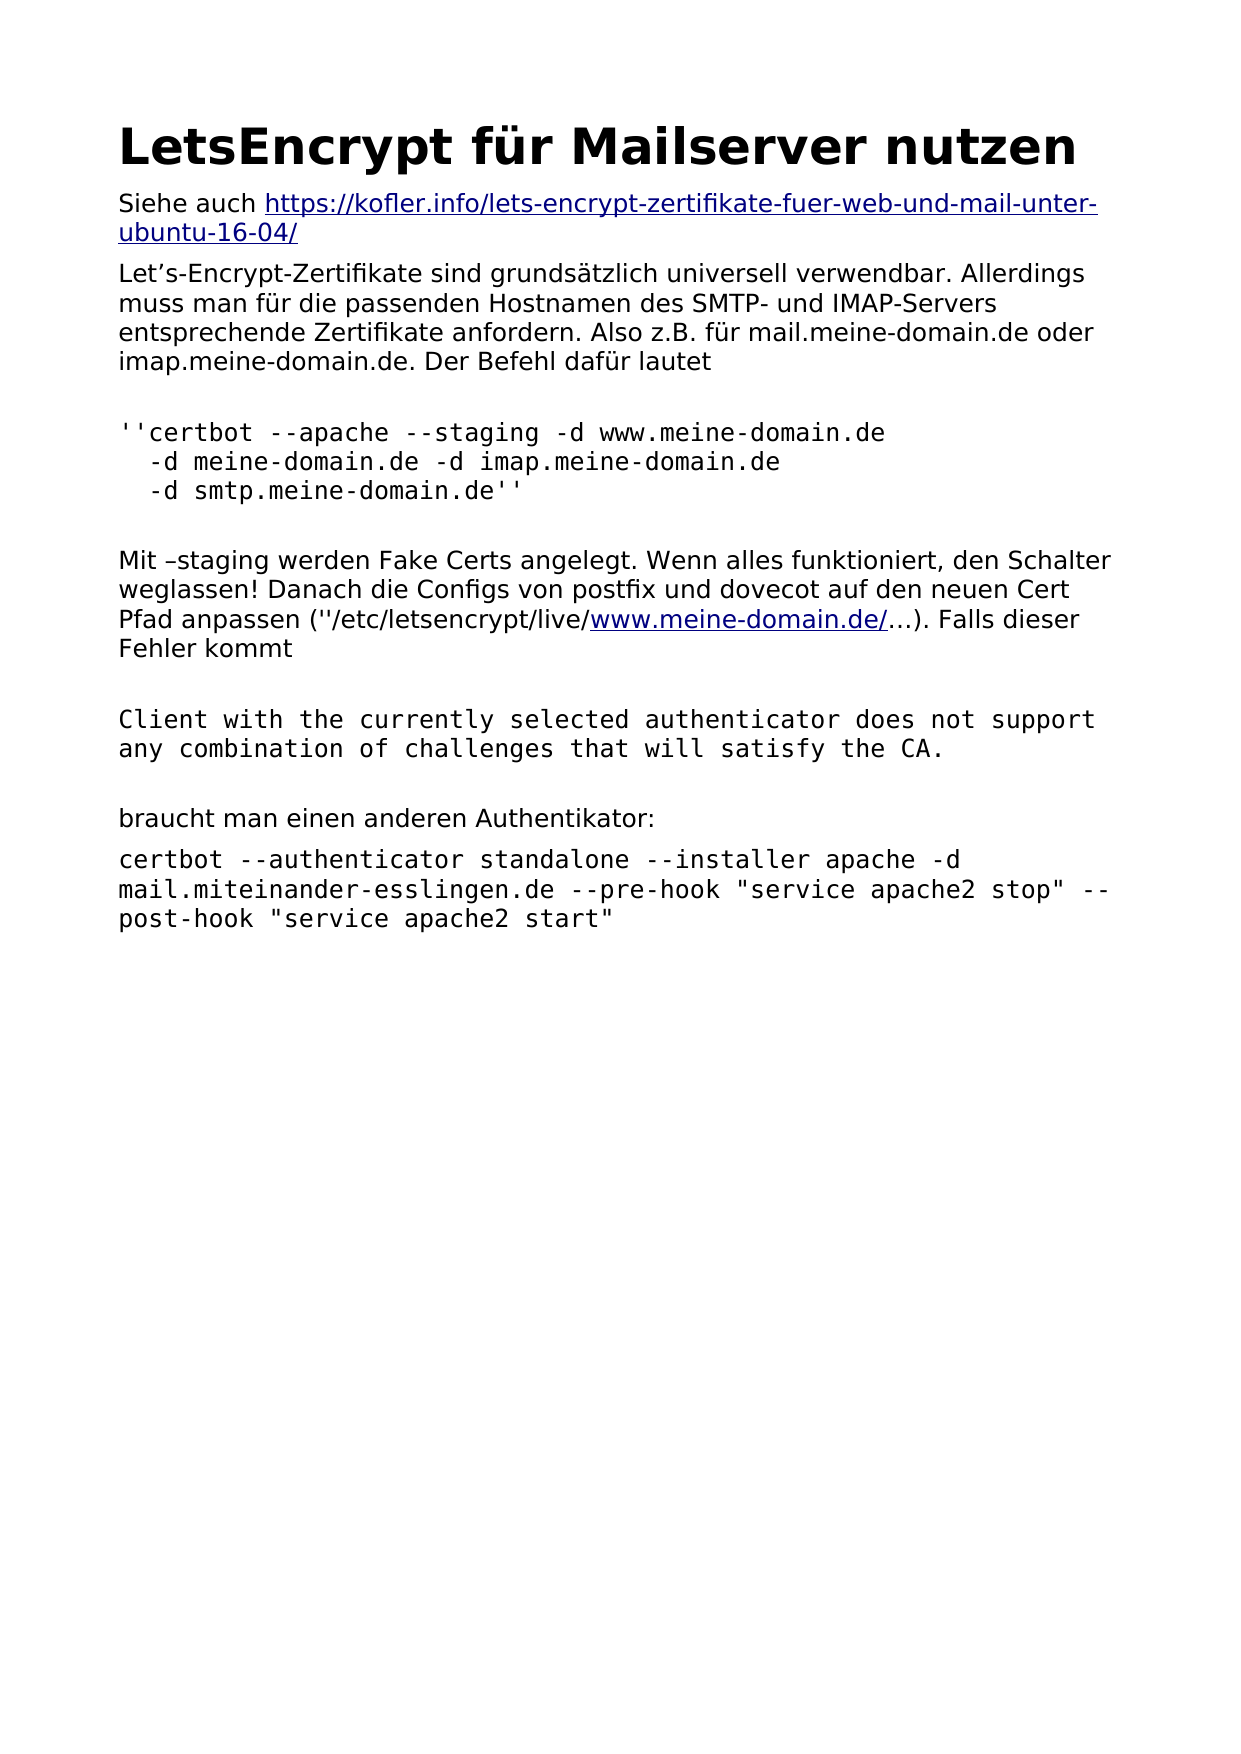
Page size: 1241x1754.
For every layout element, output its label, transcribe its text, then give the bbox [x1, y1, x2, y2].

text Let’s-Encrypt-Zertifikate sind grundsätzlich universell verwendbar. Allerdings muss man für die passenden Hostnamen des SMTP- und IMAP-Servers entsprechende Zertifikate anfordern. Also z.B. für mail.meine-domain.de oder imap.meine-domain.de. Der Befehl dafür lautet [118, 260, 1122, 376]
text Mit –staging werden Fake Certs angelegt. Wenn alles funktioniert, den Schalter weglassen! Danach die Configs von postfix und dovecot auf den neuen Cert Pfad anpassen (''/etc/letsencrypt/live/www.meine-domain.de/…). Falls dieser Fehler kommt [118, 546, 1122, 663]
text ''certbot --apache --staging -d www.meine-domain.de -d meine-domain.de -d imap.meine-domain.de -d smtp.meine-domain.de'' [118, 389, 1122, 535]
text Siehe auch https://kofler.info/lets-encrypt-zertifikate-fuer-web-und-mail-unter-ubuntu-16-04/ [118, 189, 1122, 247]
text certbot --authenticator standalone --installer apache -d mail.miteinander-esslingen.de --pre-hook "service apache2 stop" --post-hook "service apache2 start" [118, 846, 1122, 962]
text Client with the currently selected authenticator does not support any combination of challenges that will satisfy the CA. [118, 676, 1122, 792]
subtitle LetsEncrypt für Mailserver nutzen [118, 118, 1122, 176]
text braucht man einen anderen Authentikator: [118, 804, 1122, 833]
